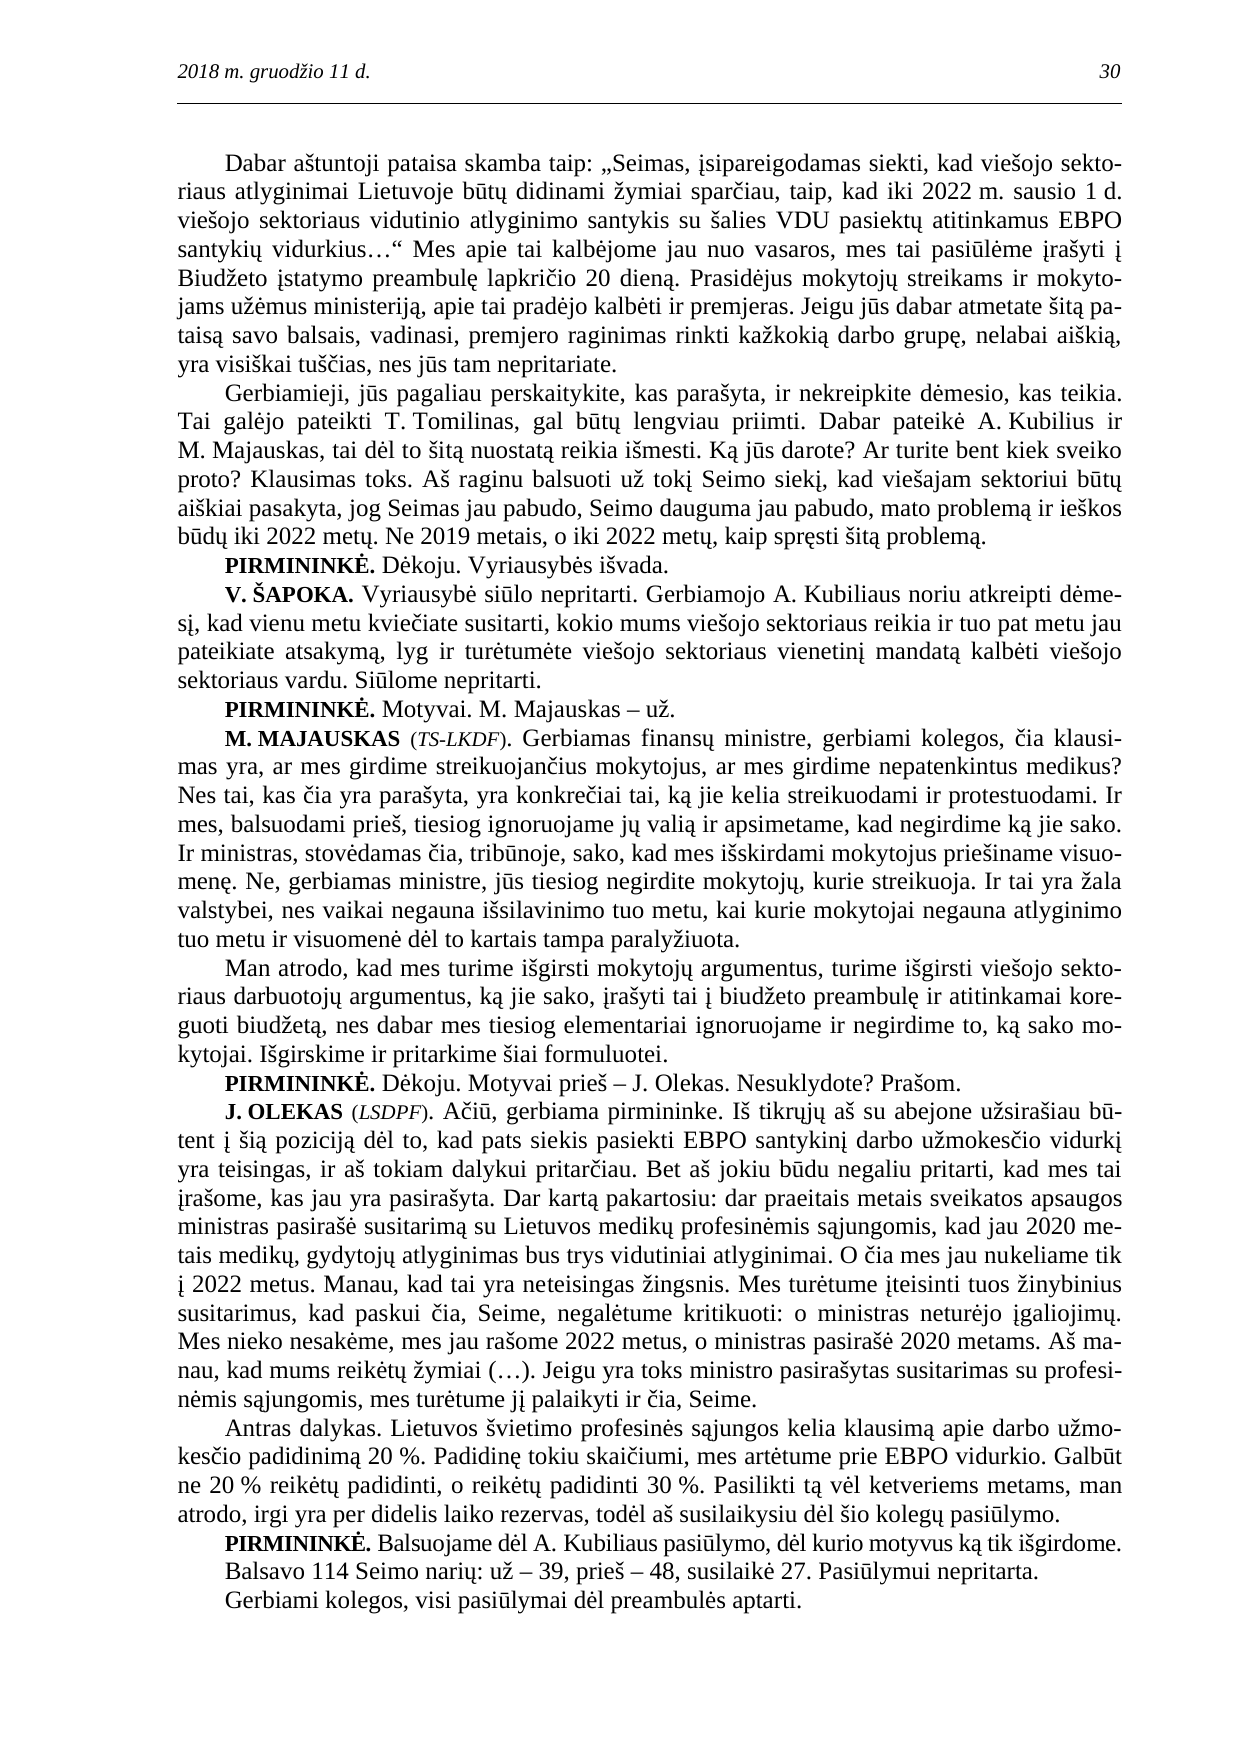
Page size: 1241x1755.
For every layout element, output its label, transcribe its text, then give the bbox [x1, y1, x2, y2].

text Man at­ro­do, kad mes tu­ri­me iš­girs­ti mo­ky­to­jų ar­gu­men­tus, tu­ri­me iš­girs­ti vie­šo­jo sek­to­riaus dar­buo­to­jų ar­gu­men­tus, ką jie sa­ko, įra­šy­ti tai į biu­dže­to pre­am­bu­lę ir ati­tin­ka­mai ko­re­guo­ti biu­dže­tą, nes da­bar mes tie­siog ele­men­ta­riai ig­no­ruo­ja­me ir ne­gir­di­me to, ką sa­ko mo­ky­to­jai. Iš­girs­ki­me ir pri­tar­ki­me šiai for­mu­luo­tei. [177, 953, 1122, 1068]
text PIRMININKĖ. Dė­ko­ju. Vy­riau­sy­bės iš­va­da. [177, 550, 1122, 579]
text Ger­bia­mi ko­le­gos, vi­si pa­siū­ly­mai dėl pre­am­bu­lės ap­tar­ti. [177, 1585, 1122, 1614]
text PIRMININKĖ. Dė­ko­ju. Mo­ty­vai prieš – J. Ole­kas. Ne­su­kly­do­te? Pra­šom. [177, 1068, 1122, 1096]
text Da­bar aš­tun­to­ji pa­tai­sa skam­ba taip: „Sei­mas, įsi­pa­rei­go­da­mas siek­ti, kad vie­šo­jo sek­to­riaus at­ly­gi­ni­mai Lie­tu­vo­je bū­tų di­di­na­mi žy­miai spar­čiau, taip, kad iki 2022 m. sau­sio 1 d. vie­šo­jo sek­to­riaus vi­du­ti­nio at­ly­gi­ni­mo san­ty­kis su ša­lies VDU pa­siek­tų ati­tin­ka­mus EBPO san­ty­kių vi­dur­kius…“ Mes apie tai kal­bė­jo­me jau nuo va­sa­ros, mes tai pa­siū­lė­me įra­šy­ti į Biu­dže­to įsta­ty­mo pre­am­bu­lę lap­kri­čio 20 die­ną. Pra­si­dė­jus mo­ky­to­jų strei­kams ir mo­ky­to­jams už­ėmus mi­nis­te­ri­ją, apie tai pra­dė­jo kal­bė­ti ir prem­je­ras. Jei­gu jūs da­bar at­me­ta­te ši­tą pa­tai­są sa­vo bal­sais, va­di­na­si, prem­je­ro ra­gi­ni­mas rink­ti kaž­ko­kią dar­bo gru­pę, ne­la­bai aiš­kią, yra vi­siš­kai tuš­čias, nes jūs tam ne­pri­ta­ria­te. [177, 148, 1122, 378]
text Ger­bia­mie­ji, jūs pa­ga­liau per­skai­ty­ki­te, kas pa­ra­šy­ta, ir ne­kreip­ki­te dė­me­sio, kas tei­kia. Tai ga­lė­jo pa­teik­ti T. To­mi­li­nas, gal bū­tų leng­viau pri­im­ti. Da­bar pa­tei­kė A. Ku­bi­lius ir M. Ma­jaus­kas, tai dėl to ši­tą nuo­sta­tą rei­kia iš­mes­ti. Ką jūs da­ro­te? Ar tu­ri­te bent kiek svei­ko pro­to? Klau­si­mas toks. Aš ra­gi­nu bal­suo­ti už to­kį Sei­mo sie­kį, kad vie­ša­jam sek­to­riui bū­tų aiš­kiai pa­sa­ky­ta, jog Sei­mas jau pa­bu­do, Sei­mo dau­gu­ma jau pa­bu­do, ma­to pro­ble­mą ir ieš­kos bū­dų iki 2022 me­tų. Ne 2019 me­tais, o iki 2022 me­tų, kaip spręs­ti ši­tą pro­ble­mą. [177, 378, 1122, 550]
text PIRMININKĖ. Mo­ty­vai. M. Ma­jaus­kas – už. [177, 694, 1122, 723]
text J. OLEKAS (LSDPF). Ačiū, ger­bia­ma pir­mi­nin­ke. Iš tik­rų­jų aš su abe­jo­ne už­si­ra­šiau bū­tent į šią po­zi­ci­ją dėl to, kad pats sie­kis pa­siek­ti EBPO san­ty­ki­nį dar­bo už­mo­kes­čio vi­dur­kį yra tei­sin­gas, ir aš to­kiam da­ly­kui pri­tar­čiau. Bet aš jo­kiu bū­du ne­ga­liu pri­tar­ti, kad mes tai įra­šo­me, kas jau yra pa­si­ra­šy­ta. Dar kar­tą pa­kar­to­siu: dar pra­ei­tais me­tais svei­ka­tos ap­sau­gos mi­nist­ras pa­si­ra­šė su­si­ta­ri­mą su Lie­tu­vos me­di­kų pro­fe­si­nė­mis są­jun­go­mis, kad jau 2020 me­tais me­di­kų, gy­dy­to­jų at­ly­gi­ni­mas bus trys vi­du­ti­niai at­ly­gi­ni­mai. O čia mes jau nu­ke­lia­me tik į 2022 me­tus. Ma­nau, kad tai yra ne­tei­sin­gas žings­nis. Mes tu­rė­tu­me įtei­sin­ti tuos ži­ny­bi­nius su­si­ta­ri­mus, kad pas­kui čia, Sei­me, ne­ga­lė­tu­me kri­ti­kuo­ti: o mi­nist­ras ne­tu­rė­jo įga­lio­ji­mų. Mes nie­ko ne­sa­kė­me, mes jau ra­šo­me 2022 me­tus, o mi­nist­ras pa­si­ra­šė 2020 me­tams. Aš ma­nau, kad mums rei­kė­tų žy­miai (…). Jei­gu yra toks mi­nist­ro pa­si­ra­šy­tas su­si­ta­ri­mas su pro­fe­si­nė­mis są­jun­go­mis, mes tu­rė­tu­me jį pa­lai­ky­ti ir čia, Sei­me. [177, 1096, 1122, 1413]
text Ant­ras da­ly­kas. Lie­tu­vos švie­ti­mo pro­fe­si­nės są­jun­gos ke­lia klau­si­mą apie dar­bo už­mo­kes­čio pa­di­di­ni­mą 20 %. Pa­di­di­nę to­kiu skai­čiu­mi, mes ar­tė­tu­me prie EBPO vi­dur­kio. Gal­būt ne 20 % rei­kė­tų pa­di­din­ti, o rei­kė­tų pa­di­din­ti 30 %. Pa­si­lik­ti tą vėl ket­ve­riems me­tams, man at­ro­do, ir­gi yra per di­de­lis lai­ko re­zer­vas, to­dėl aš su­si­lai­ky­siu dėl šio ko­le­gų pa­siū­ly­mo. [177, 1413, 1122, 1528]
text V. ŠAPOKA. Vy­riau­sy­bė siū­lo ne­pri­tar­ti. Ger­bia­mo­jo A. Ku­bi­liaus no­riu at­kreip­ti dė­me­sį, kad vie­nu me­tu kvie­čia­te su­si­tar­ti, ko­kio mums vie­šo­jo sek­to­riaus rei­kia ir tuo pat me­tu jau pa­tei­kia­te at­sa­ky­mą, lyg ir tu­rė­tu­mė­te vie­šo­jo sek­to­riaus vie­ne­ti­nį man­da­tą kal­bė­ti vie­šo­jo sek­to­riaus var­du. Siū­lo­me ne­pri­tar­ti. [177, 579, 1122, 694]
text M. MAJAUSKAS (TS-LKDF). Ger­bia­mas fi­nan­sų mi­nist­re, ger­bia­mi ko­le­gos, čia klau­si­mas yra, ar mes gir­di­me strei­kuo­jan­čius mo­ky­to­jus, ar mes gir­di­me ne­pa­ten­kin­tus me­di­kus? Nes tai, kas čia yra pa­ra­šy­ta, yra kon­kre­čiai tai, ką jie ke­lia strei­kuo­da­mi ir pro­tes­tuo­da­mi. Ir mes, bal­suo­da­mi prieš, tie­siog ig­no­ruo­ja­me jų va­lią ir ap­si­me­ta­me, kad ne­gir­di­me ką jie sa­ko. Ir mi­nist­ras, sto­vė­da­mas čia, tri­bū­no­je, sa­ko, kad mes iš­skir­da­mi mo­ky­to­jus prie­ši­na­me vi­suo­me­nę. Ne, ger­bia­mas mi­nist­re, jūs tie­siog ne­gir­di­te mo­ky­to­jų, ku­rie strei­kuo­ja. Ir tai yra ža­la vals­ty­bei, nes vai­kai ne­gau­na iš­si­la­vi­ni­mo tuo me­tu, kai ku­rie mo­ky­to­jai ne­gau­na at­ly­gi­ni­mo tuo me­tu ir vi­suo­me­nė dėl to kar­tais tam­pa pa­ra­ly­žiuo­ta. [177, 723, 1122, 953]
text Bal­sa­vo 114 Sei­mo na­rių: už – 39, prieš – 48, su­si­lai­kė 27. Pa­siū­ly­mui ne­pri­tar­ta. [177, 1556, 1122, 1585]
text PIRMININKĖ. Bal­suo­ja­me dėl A. Ku­bi­liaus pa­siū­ly­mo, dėl ku­rio mo­ty­vus ką tik iš­gir­do­me. [177, 1528, 1122, 1556]
